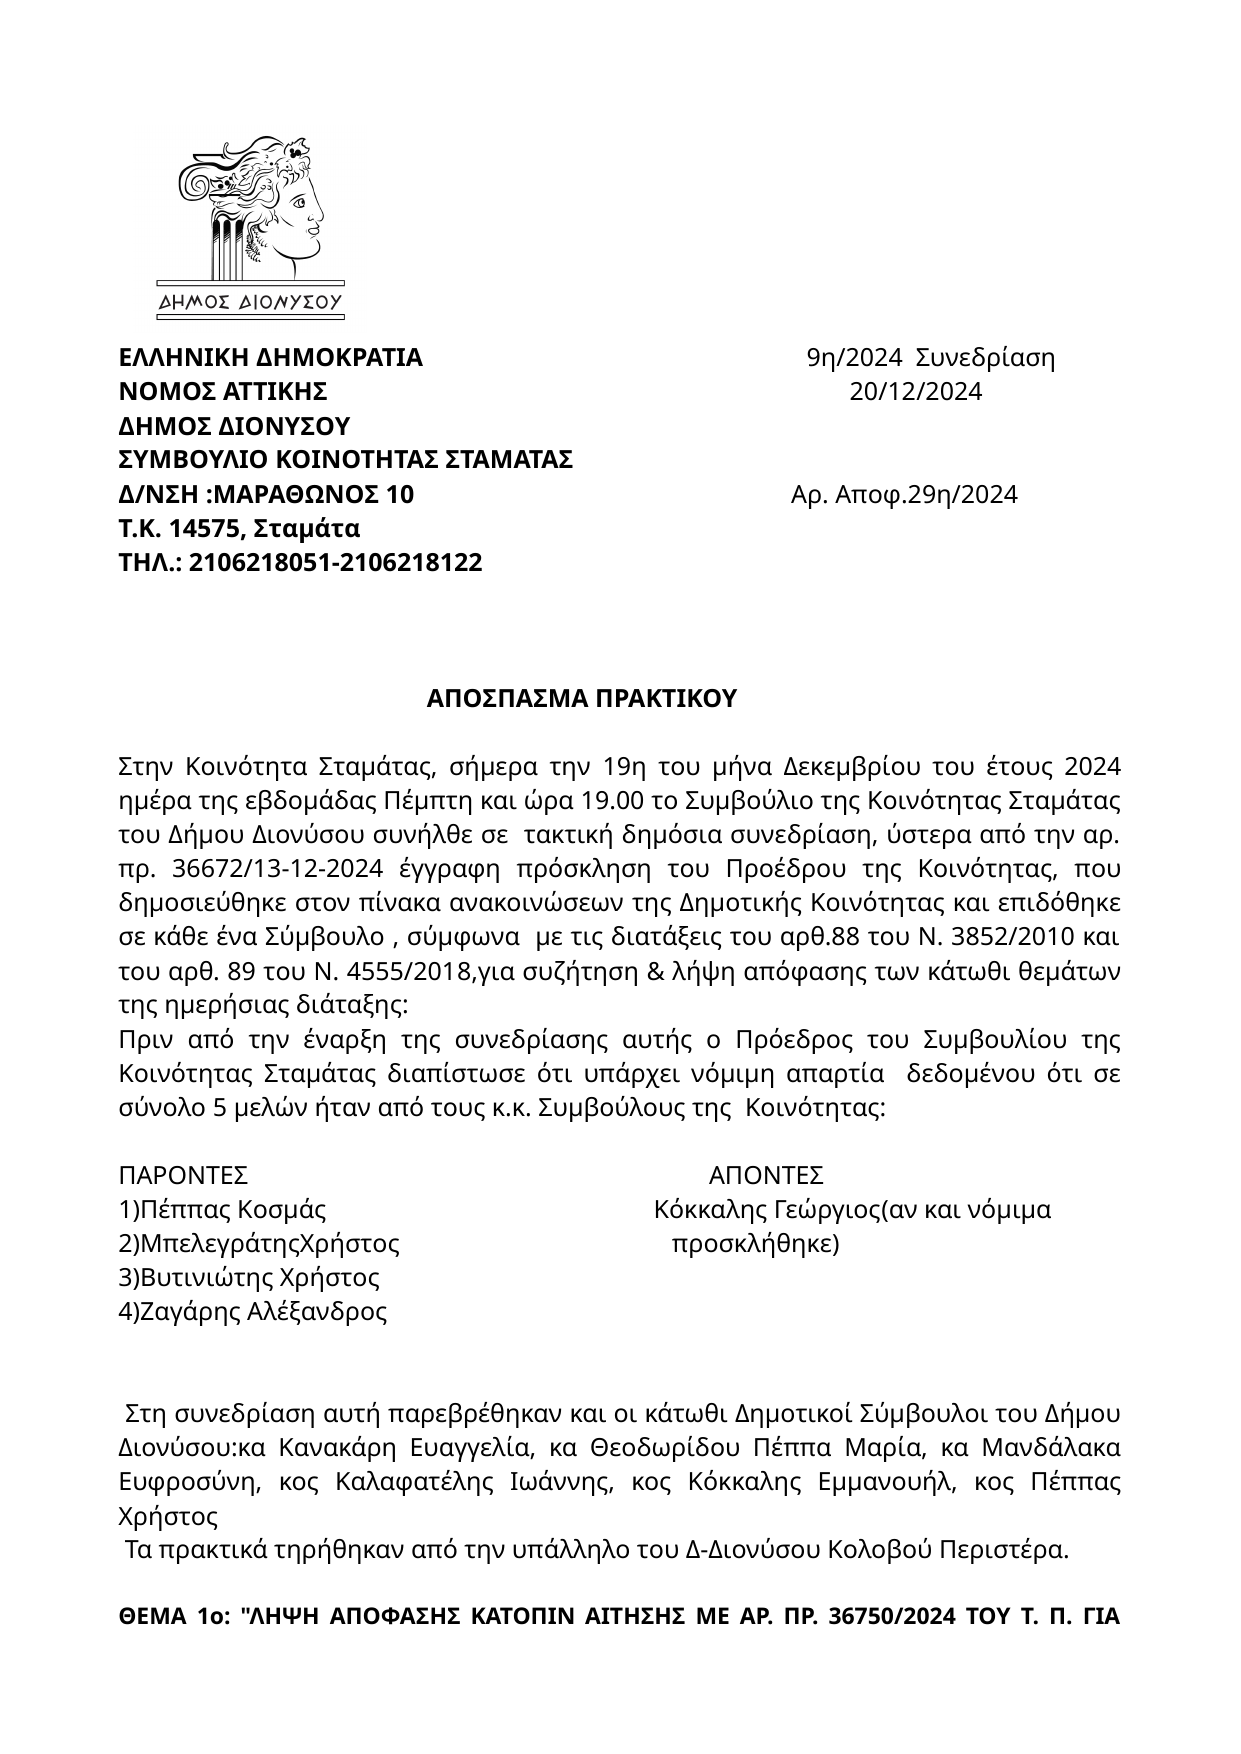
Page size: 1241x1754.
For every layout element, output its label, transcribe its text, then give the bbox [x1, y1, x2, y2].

text ΤΗΛ.: 2106218051-2106218122 [118, 544, 1122, 578]
text 4)Ζαγάρης Αλέξανδρος [118, 1294, 1122, 1328]
text 1)Πέππας Κοσμάς Κόκκαλης Γεώργιος(αν και νόμιμα [118, 1192, 1122, 1226]
text ΔΗΜΟΣ ΔΙΟΝΥΣΟΥ [118, 408, 1122, 442]
text Πριν από την έναρξη της συνεδρίασης αυτής ο Πρόεδρος του Συμβουλίου της Κοινότητας Σταμάτας διαπίστωσε ότι υπάρχει νόμιμη απαρτία δεδομένου ότι σε σύνολο 5 μελών ήταν από τους κ.κ. Συμβούλους της Κοινότητας: [118, 1021, 1122, 1123]
text Στη συνεδρίαση αυτή παρεβρέθηκαν και οι κάτωθι Δημοτικοί Σύμβουλοι του Δήμου Διονύσου:κα Κανακάρη Ευαγγελία, κα Θεοδωρίδου Πέππα Μαρία, κα Μανδάλακα Ευφροσύνη, κος Καλαφατέλης Ιωάννης, κος Κόκκαλης Εμμανουήλ, κος Πέππας Χρήστος [118, 1396, 1122, 1532]
text Τα πρακτικά τηρήθηκαν από την υπάλληλο του Δ-Διονύσου Κολοβού Περιστέρα. [118, 1532, 1122, 1566]
text Τ.Κ. 14575, Σταμάτα [118, 510, 1122, 544]
text ΑΠΟΣΠΑΣΜΑ ΠΡΑΚΤΙΚΟΥ [118, 681, 1122, 715]
text ΕΛΛΗΝΙΚΗ ΔΗΜΟΚΡΑΤΙΑ 9η/2024 Συνεδρίαση [118, 340, 1122, 374]
text Δ/ΝΣΗ :ΜΑΡΑΘΩΝΟΣ 10 Αρ. Αποφ.29η/2024 [118, 476, 1122, 510]
text 3)Βυτινιώτης Χρήστος [118, 1260, 1122, 1294]
text 2)ΜπελεγράτηςΧρήστος προσκλήθηκε) [118, 1226, 1122, 1260]
text ΝΟΜΟΣ ΑΤΤΙΚΗΣ 20/12/2024 [118, 374, 1122, 408]
text ΠΑΡΟΝΤΕΣ ΑΠΟΝΤΕΣ [118, 1157, 1122, 1192]
text ΘΕΜΑ 1ο: "ΛΗΨΗ ΑΠΟΦΑΣΗΣ ΚΑΤΟΠΙΝ ΑΙΤΗΣΗΣ ΜΕ ΑΡ. ΠΡ. 36750/2024 ΤΟΥ Τ. Π. ΓΙΑ [118, 1600, 1122, 1632]
text Στην Κοινότητα Σταμάτας, σήμερα την 19η του μήνα Δεκεμβρίου του έτους 2024 ημέρα της εβδομάδας Πέμπτη και ώρα 19.00 το Συμβούλιο της Κοινότητας Σταμάτας του Δήμου Διονύσου συνήλθε σε τακτική δημόσια συνεδρίαση, ύστερα από την αρ. πρ. 36672/13-12-2024 έγγραφη πρόσκληση του Προέδρου της Κοινότητας, που δημοσιεύθηκε στον πίνακα ανακοινώσεων της Δημοτικής Κοινότητας και επιδόθηκε σε κάθε ένα Σύμβουλο , σύμφωνα με τις διατάξεις του αρθ.88 του Ν. 3852/2010 και του αρθ. 89 του Ν. 4555/2018,για συζήτηση & λήψη απόφασης των κάτωθι θεμάτων της ημερήσιας διάταξης: [118, 749, 1122, 1021]
text ΣΥΜΒΟΥΛΙΟ KOINOTHTAΣ ΣΤΑΜΑΤΑΣ [118, 442, 1122, 476]
